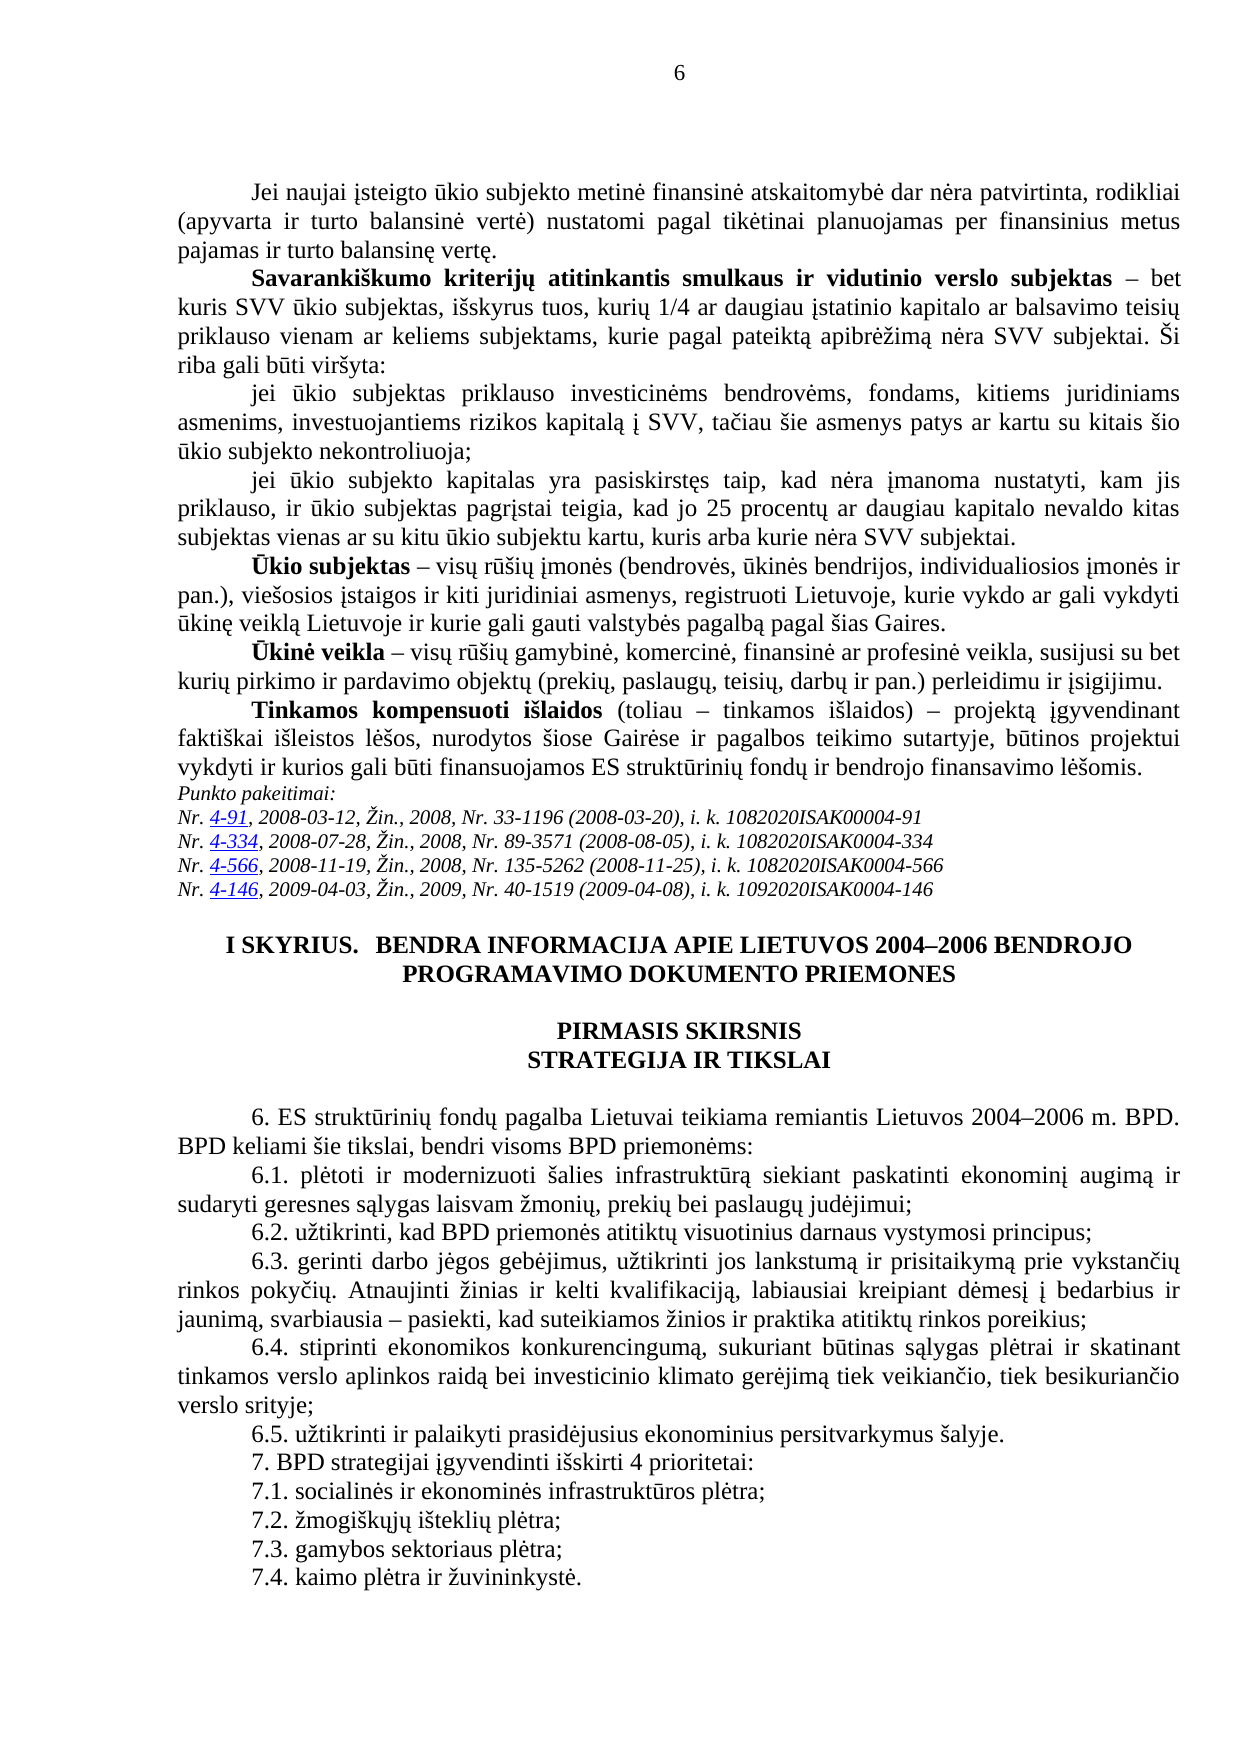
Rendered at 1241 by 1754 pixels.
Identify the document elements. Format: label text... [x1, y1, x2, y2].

text Nr. 4-334, 2008-07-28, Žin., 2008, Nr. 89-3571 (2008-08-05), i. k. 1082020ISAK0004-334 [177, 829, 1181, 853]
text Nr. 4-146, 2009-04-03, Žin., 2009, Nr. 40-1519 (2009-04-08), i. k. 1092020ISAK0004-146 [177, 877, 1181, 901]
text 7.2. žmogiškųjų išteklių plėtra; [177, 1505, 1181, 1534]
text strategija ir tikslai [177, 1045, 1181, 1074]
text 7.3. gamybos sektoriaus plėtra; [177, 1534, 1181, 1562]
text pirmasis skirsnis [177, 1016, 1181, 1045]
text 7. BPD strategijai įgyvendinti išskirti 4 prioritetai: [177, 1447, 1181, 1476]
text Nr. 4-566, 2008-11-19, Žin., 2008, Nr. 135-5262 (2008-11-25), i. k. 1082020ISAK0004-566 [177, 853, 1181, 877]
text Ūkio subjektas – visų rūšių įmonės (bendrovės, ūkinės bendrijos, individualiosios įmonės ir pan.), viešosios įstaigos ir kiti juridiniai asmenys, registruoti Lietuvoje, kurie vykdo ar gali vykdyti ūkinę veiklą Lietuvoje ir kurie gali gauti valstybės pagalbą pagal šias Gaires. [177, 551, 1181, 637]
text Tinkamos kompensuoti išlaidos (toliau – tinkamos išlaidos) – projektą įgyvendinant faktiškai išleistos lėšos, nurodytos šiose Gairėse ir pagalbos teikimo sutartyje, būtinos projektui vykdyti ir kurios gali būti finansuojamos ES struktūrinių fondų ir bendrojo finansavimo lėšomis. [177, 695, 1181, 781]
text 6.2. užtikrinti, kad BPD priemonės atitiktų visuotinius darnaus vystymosi principus; [177, 1217, 1181, 1246]
text 6.3. gerinti darbo jėgos gebėjimus, užtikrinti jos lankstumą ir prisitaikymą prie vykstančių rinkos pokyčių. Atnaujinti žinias ir kelti kvalifikaciją, labiausiai kreipiant dėmesį į bedarbius ir jaunimą, svarbiausia – pasiekti, kad suteikiamos žinios ir praktika atitiktų rinkos poreikius; [177, 1246, 1181, 1332]
text Savarankiškumo kriterijų atitinkantis smulkaus ir vidutinio verslo subjektas – bet kuris SVV ūkio subjektas, išskyrus tuos, kurių 1/4 ar daugiau įstatinio kapitalo ar balsavimo teisių priklauso vienam ar keliems subjektams, kurie pagal pateiktą apibrėžimą nėra SVV subjektai. Ši riba gali būti viršyta: [177, 263, 1181, 378]
text 6.1. plėtoti ir modernizuoti šalies infrastruktūrą siekiant paskatinti ekonominį augimą ir sudaryti geresnes sąlygas laisvam žmonių, prekių bei paslaugų judėjimui; [177, 1160, 1181, 1217]
text jei ūkio subjektas priklauso investicinėms bendrovėms, fondams, kitiems juridiniams asmenims, investuojantiems rizikos kapitalą į SVV, tačiau šie asmenys patys ar kartu su kitais šio ūkio subjekto nekontroliuoja; [177, 378, 1181, 465]
text 7.1. socialinės ir ekonominės infrastruktūros plėtra; [177, 1476, 1181, 1505]
text jei ūkio subjekto kapitalas yra pasiskirstęs taip, kad nėra įmanoma nustatyti, kam jis priklauso, ir ūkio subjektas pagrįstai teigia, kad jo 25 procentų ar daugiau kapitalo nevaldo kitas subjektas vienas ar su kitu ūkio subjektu kartu, kuris arba kurie nėra SVV subjektai. [177, 465, 1181, 551]
text 6.4. stiprinti ekonomikos konkurencingumą, sukuriant būtinas sąlygas plėtrai ir skatinant tinkamos verslo aplinkos raidą bei investicinio klimato gerėjimą tiek veikiančio, tiek besikuriančio verslo srityje; [177, 1332, 1181, 1419]
text I SKYRIUS. BENDRA INFORMACIJA APIE Lietuvos 2004–2006 bendrojo programavimo dokumento PRIEMONES [177, 930, 1181, 987]
text Punkto pakeitimai: [177, 781, 1181, 805]
text Ūkinė veikla – visų rūšių gamybinė, komercinė, finansinė ar profesinė veikla, susijusi su bet kurių pirkimo ir pardavimo objektų (prekių, paslaugų, teisių, darbų ir pan.) perleidimu ir įsigijimu. [177, 637, 1181, 695]
text 6.5. užtikrinti ir palaikyti prasidėjusius ekonominius persitvarkymus šalyje. [177, 1419, 1181, 1447]
text 6. ES struktūrinių fondų pagalba Lietuvai teikiama remiantis Lietuvos 2004–2006 m. BPD. BPD keliami šie tikslai, bendri visoms BPD priemonėms: [177, 1102, 1181, 1160]
text Jei naujai įsteigto ūkio subjekto metinė finansinė atskaitomybė dar nėra patvirtinta, rodikliai (apyvarta ir turto balansinė vertė) nustatomi pagal tikėtinai planuojamas per finansinius metus pajamas ir turto balansinę vertę. [177, 177, 1181, 263]
text Nr. 4-91, 2008-03-12, Žin., 2008, Nr. 33-1196 (2008-03-20), i. k. 1082020ISAK00004-91 [177, 805, 1181, 829]
text 7.4. kaimo plėtra ir žuvininkystė. [177, 1562, 1181, 1591]
